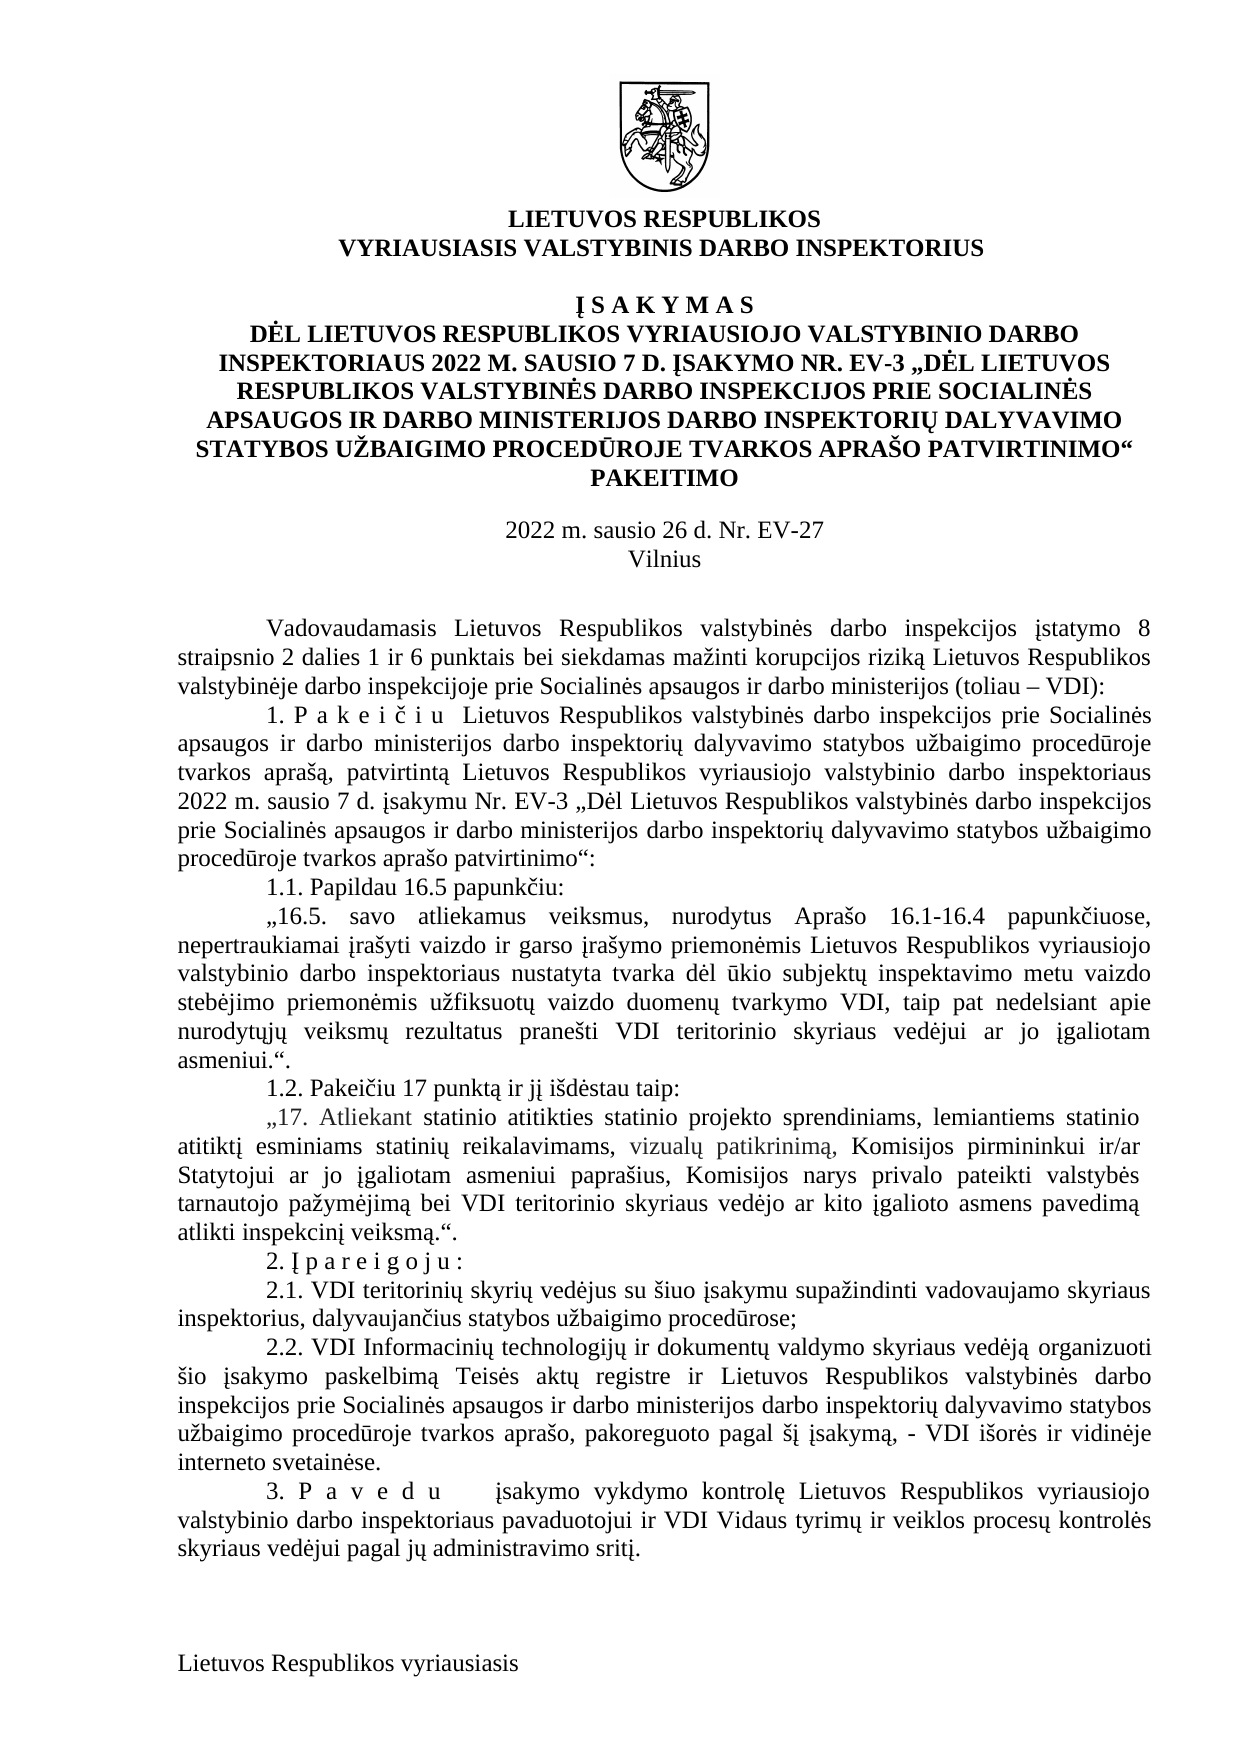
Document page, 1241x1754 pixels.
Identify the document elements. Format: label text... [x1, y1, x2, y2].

text LIETUVOS RESPUBLIKOS [177, 204, 1152, 233]
text 2.2. VDI Informacinių technologijų ir dokumentų valdymo skyriaus vedėją organizuoti šio įsakymo paskelbimą Teisės aktų registre ir Lietuvos Respublikos valstybinės darbo inspekcijos prie Socialinės apsaugos ir darbo ministerijos darbo inspektorių dalyvavimo statybos užbaigimo procedūroje tvarkos aprašo, pakoreguoto pagal šį įsakymą, - VDI išorės ir vidinėje interneto svetainėse. [177, 1332, 1152, 1476]
text Į S A K Y M A S [177, 290, 1152, 319]
text „16.5. savo atliekamus veiksmus, nurodytus Aprašo 16.1-16.4 papunkčiuose, nepertraukiamai įrašyti vaizdo ir garso įrašymo priemonėmis Lietuvos Respublikos vyriausiojo valstybinio darbo inspektoriaus nustatyta tvarka dėl ūkio subjektų inspektavimo metu vaizdo stebėjimo priemonėmis užfiksuotų vaizdo duomenų tvarkymo VDI, taip pat nedelsiant apie nurodytųjų veiksmų rezultatus pranešti VDI teritorinio skyriaus vedėjui ar jo įgaliotam asmeniui.“. [177, 901, 1152, 1073]
text Lietuvos Respublikos vyriausiasis [177, 1648, 1152, 1677]
text 2022 m. sausio 26 d. Nr. EV-27 [177, 515, 1152, 544]
text VYRIAUSIASIS VALSTYBINIS DARBO INSPEKTORIUS [177, 233, 1152, 261]
text 1.1. Papildau 16.5 papunkčiu: [177, 872, 1152, 901]
text 1.2. Pakeičiu 17 punktą ir jį išdėstau taip: [177, 1073, 1152, 1102]
text Vilnius [177, 544, 1152, 573]
text DĖL LIETUVOS RESPUBLIKOS VYRIAUSIOJO VALSTYBINIO DARBO INSPEKTORIAUS 2022 M. SAUSIO 7 D. ĮSAKYMO NR. EV-3 „DĖL LIETUVOS RESPUBLIKOS VALSTYBINĖS DARBO INSPEKCIJOS PRIE SOCIALINĖS APSAUGOS IR DARBO MINISTERIJOS DARBO INSPEKTORIŲ DALYVAVIMO STATYBOS UŽBAIGIMO PROCEDŪROJE TVARKOS APRAŠO PATVIRTINIMO“ PAKEITIMO [177, 319, 1152, 491]
text „17. Atliekant statinio atitikties statinio projekto sprendiniams, lemiantiems statinio atitiktį esminiams statinių reikalavimams, vizualų patikrinimą, Komisijos pirmininkui ir/ar Statytojui ar jo įgaliotam asmeniui paprašius, Komisijos narys privalo pateikti valstybės tarnautojo pažymėjimą bei VDI teritorinio skyriaus vedėjo ar kito įgalioto asmens pavedimą atlikti inspekcinį veiksmą.“. [177, 1102, 1140, 1246]
text 2. Į p a r e i g o j u : [177, 1246, 1152, 1275]
text 3. P a v e d u įsakymo vykdymo kontrolę Lietuvos Respublikos vyriausiojo valstybinio darbo inspektoriaus pavaduotojui ir VDI Vidaus tyrimų ir veiklos procesų kontrolės skyriaus vedėjui pagal jų administravimo sritį. [177, 1476, 1152, 1562]
text 1. P a k e i č i u Lietuvos Respublikos valstybinės darbo inspekcijos prie Socialinės apsaugos ir darbo ministerijos darbo inspektorių dalyvavimo statybos užbaigimo procedūroje tvarkos aprašą, patvirtintą Lietuvos Respublikos vyriausiojo valstybinio darbo inspektoriaus 2022 m. sausio 7 d. įsakymu Nr. EV-3 „Dėl Lietuvos Respublikos valstybinės darbo inspekcijos prie Socialinės apsaugos ir darbo ministerijos darbo inspektorių dalyvavimo statybos užbaigimo procedūroje tvarkos aprašo patvirtinimo“: [177, 700, 1152, 872]
text Vadovaudamasis Lietuvos Respublikos valstybinės darbo inspekcijos įstatymo 8 straipsnio 2 dalies 1 ir 6 punktais bei siekdamas mažinti korupcijos riziką Lietuvos Respublikos valstybinėje darbo inspekcijoje prie Socialinės apsaugos ir darbo ministerijos (toliau – VDI): [177, 613, 1152, 700]
text 2.1. VDI teritorinių skyrių vedėjus su šiuo įsakymu supažindinti vadovaujamo skyriaus inspektorius, dalyvaujančius statybos užbaigimo procedūrose; [177, 1275, 1152, 1332]
